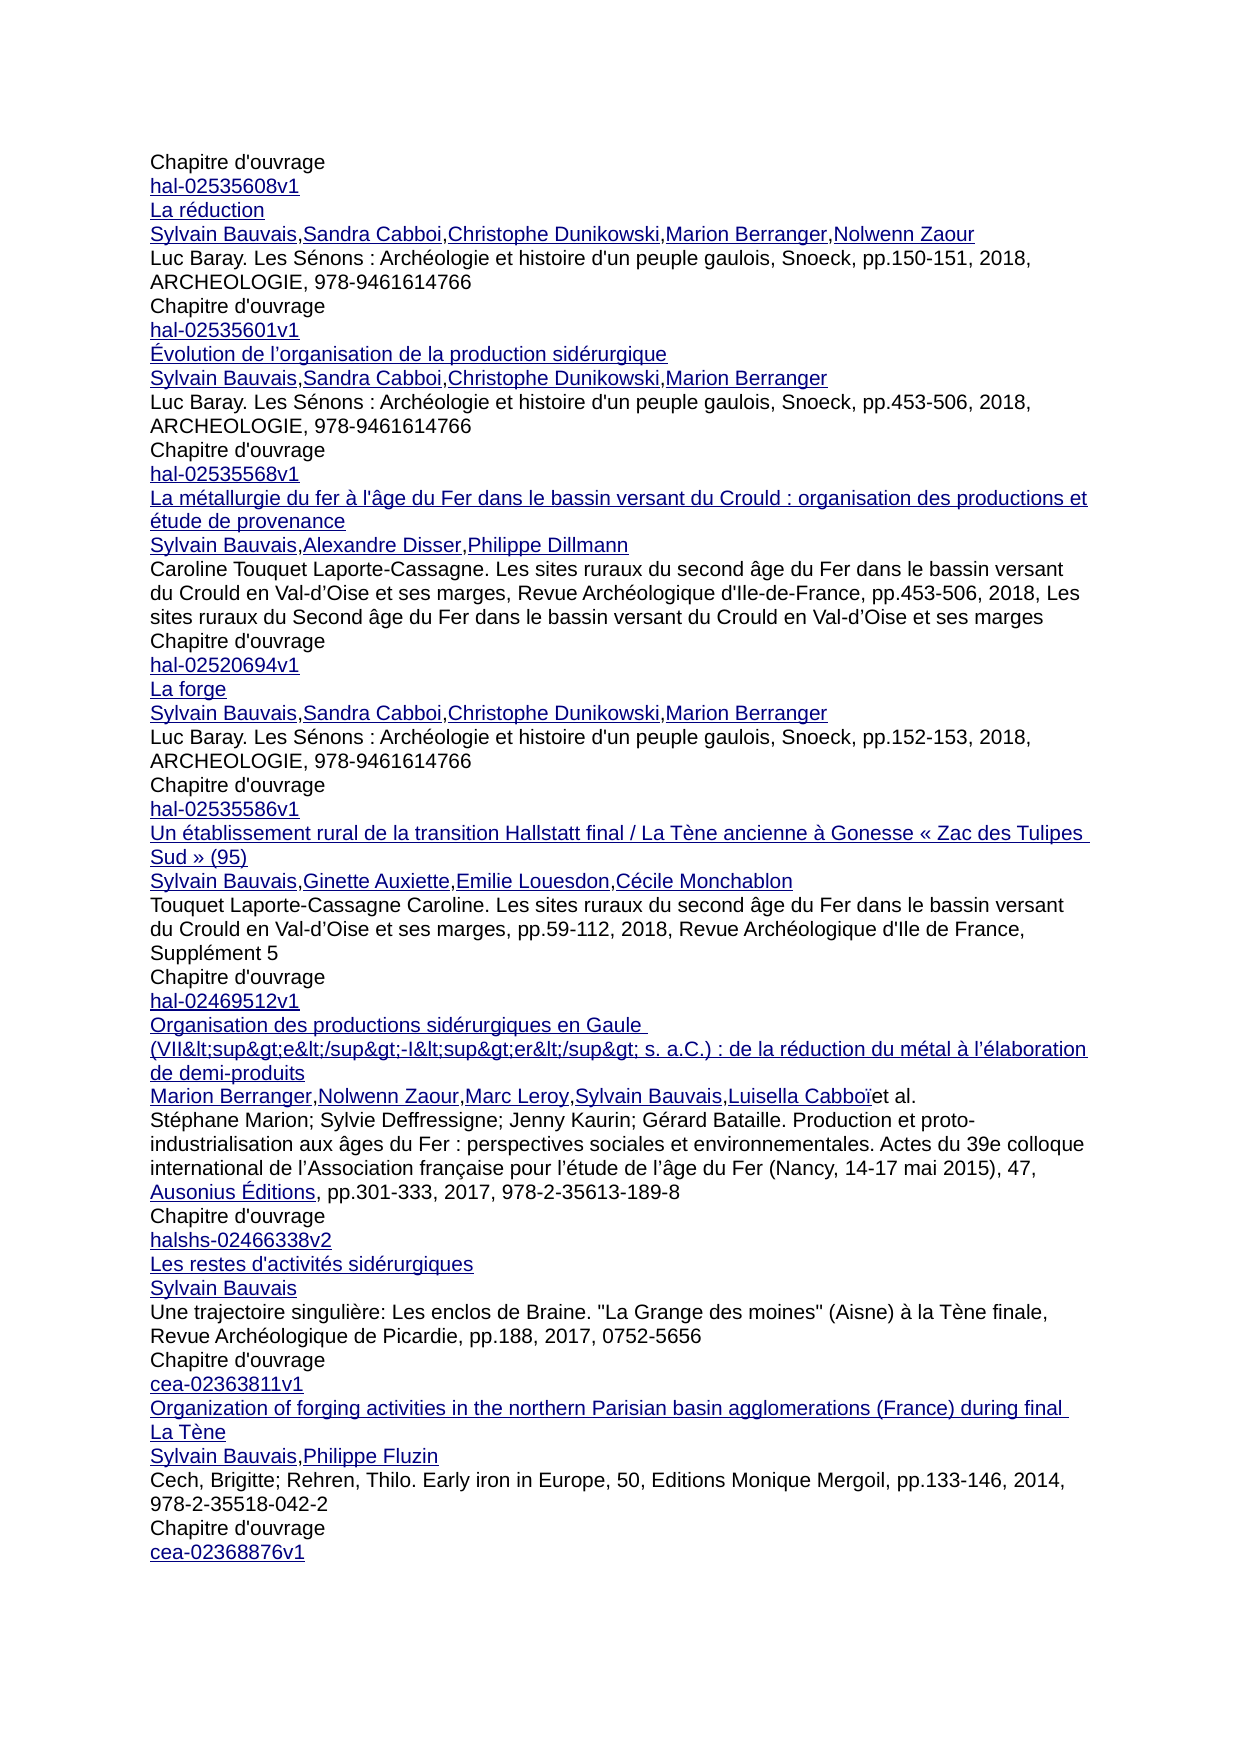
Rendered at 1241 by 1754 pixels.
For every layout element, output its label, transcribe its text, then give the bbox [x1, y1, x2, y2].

table_cell La réduction Sylvain Bauvais,Sandra Cabboi,Christophe Dunikowski,Marion Berranger,Nolwenn Zaour Luc Baray. Les Sénons : Archéologie et histoire d'un peuple gaulois, Snoeck, pp.150-151, 2018, ARCHEOLOGIE, 978-9461614766 Chapitre d'ouvrage hal-02535601v1 [150, 198, 1090, 342]
table_cell Évolution de l’organisation de la production sidérurgique Sylvain Bauvais,Sandra Cabboi,Christophe Dunikowski,Marion Berranger Luc Baray. Les Sénons : Archéologie et histoire d'un peuple gaulois, Snoeck, pp.453-506, 2018, ARCHEOLOGIE, 978-9461614766 Chapitre d'ouvrage hal-02535568v1 [150, 342, 1090, 485]
table_cell Chapitre d'ouvrage hal-02535608v1 [150, 150, 1090, 198]
table_cell Les restes d'activités sidérurgiques Sylvain Bauvais Une trajectoire singulière: Les enclos de Braine. "La Grange des moines" (Aisne) à la Tène finale, Revue Archéologique de Picardie, pp.188, 2017, 0752-5656 Chapitre d'ouvrage cea-02363811v1 [150, 1252, 1090, 1396]
table_cell La forge Sylvain Bauvais,Sandra Cabboi,Christophe Dunikowski,Marion Berranger Luc Baray. Les Sénons : Archéologie et histoire d'un peuple gaulois, Snoeck, pp.152-153, 2018, ARCHEOLOGIE, 978-9461614766 Chapitre d'ouvrage hal-02535586v1 [150, 677, 1090, 821]
table_cell Organisation des productions sidérurgiques en Gaule (VII&lt;sup&gt;e&lt;/sup&gt;-I&lt;sup&gt;er&lt;/sup&gt; s. a.C.) : de la réduction du métal à l’élaboration de demi-produits Marion Berranger,Nolwenn Zaour,Marc Leroy,Sylvain Bauvais,Luisella Cabboïet al. Stéphane Marion; Sylvie Deffressigne; Jenny Kaurin; Gérard Bataille. Production et proto-industrialisation aux âges du Fer : perspectives sociales et environnementales. Actes du 39e colloque international de l’Association française pour l’étude de l’âge du Fer (Nancy, 14-17 mai 2015), 47, Ausonius Éditions, pp.301-333, 2017, 978-2-35613-189-8 Chapitre d'ouvrage halshs-02466338v2 [150, 1013, 1090, 1252]
table_cell La métallurgie du fer à l'âge du Fer dans le bassin versant du Crould : organisation des productions et étude de provenance Sylvain Bauvais,Alexandre Disser,Philippe Dillmann Caroline Touquet Laporte-Cassagne. Les sites ruraux du second âge du Fer dans le bassin versant du Crould en Val-d’Oise et ses marges, Revue Archéologique d'Ile-de-France, pp.453-506, 2018, Les sites ruraux du Second âge du Fer dans le bassin versant du Crould en Val-d’Oise et ses marges Chapitre d'ouvrage hal-02520694v1 [150, 485, 1090, 677]
table_cell Sud » (95) Sylvain Bauvais,Ginette Auxiette,Emilie Louesdon,Cécile Monchablon Touquet Laporte-Cassagne Caroline. Les sites ruraux du second âge du Fer dans le bassin versant du Crould en Val-d’Oise et ses marges, pp.59-112, 2018, Revue Archéologique d'Ile de France, Supplément 5 Chapitre d'ouvrage hal-02469512v1 [150, 843, 1090, 1012]
table_cell Un établissement rural de la transition Hallstatt final / La Tène ancienne à Gonesse « Zac des Tulipes [150, 821, 1090, 842]
table_cell Organization of forging activities in the northern Parisian basin agglomerations (France) during final La Tène Sylvain Bauvais,Philippe Fluzin Cech, Brigitte; Rehren, Thilo. Early iron in Europe, 50, Editions Monique Mergoil, pp.133-146, 2014, 978-2-35518-042-2 Chapitre d'ouvrage cea-02368876v1 [150, 1396, 1090, 1563]
